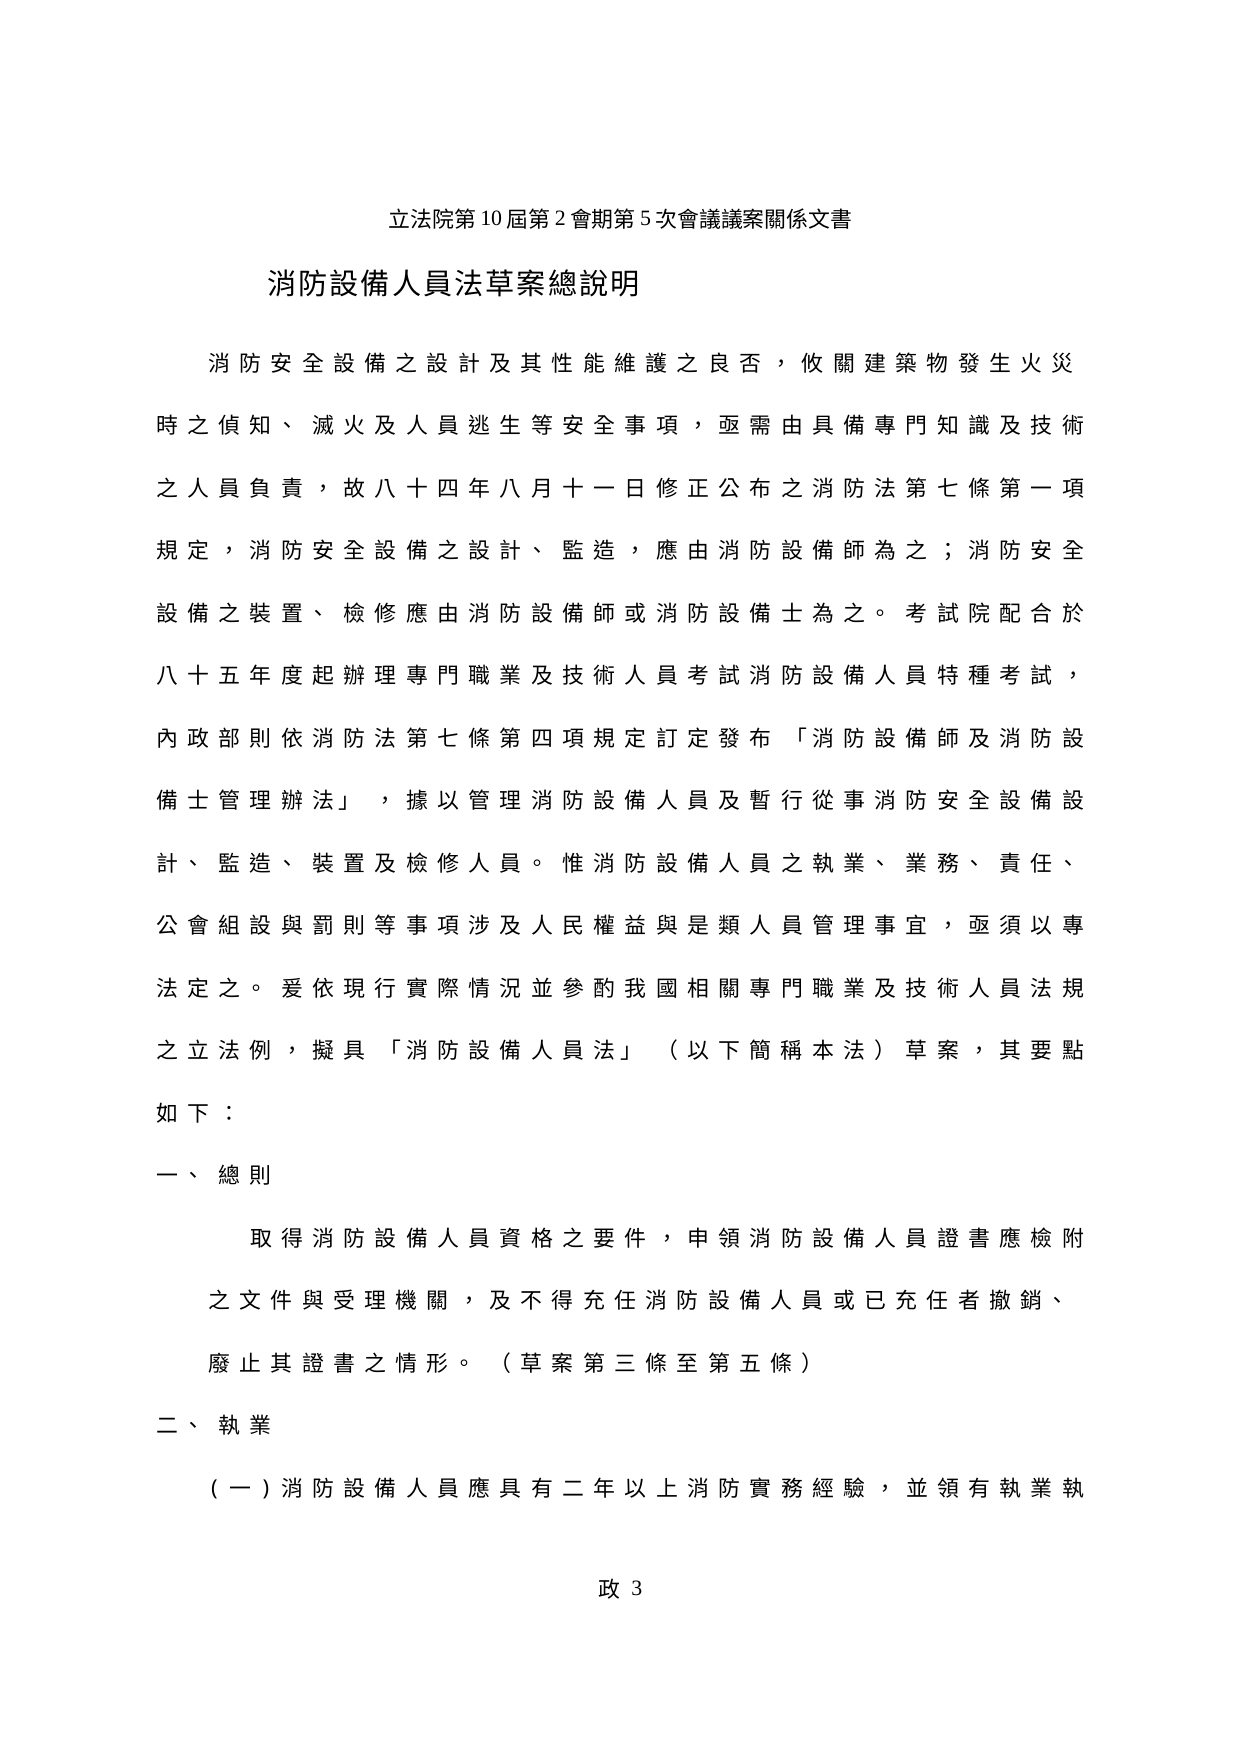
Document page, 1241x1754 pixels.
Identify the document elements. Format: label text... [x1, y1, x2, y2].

text 消防安全設備之設計及其性能維護之良否，攸關建築物發生火災時之偵知、滅火及人員逃生等安全事項，亟需由具備專門知識及技術之人員負責，故八十四年八月十一日修正公布之消防法第七條第一項規定，消防安全設備之設計、監造，應由消防設備師為之；消防安全設備之裝置、檢修應由消防設備師或消防設備士為之。考試院配合於八十五年度起辦理專門職業及技術人員考試消防設備人員特種考試，內政部則依消防法第七條第四項規定訂定發布「消防設備師及消防設備士管理辦法」，據以管理消防設備人員及暫行從事消防安全設備設計、監造、裝置及檢修人員。惟消防設備人員之執業、業務、責任、公會組設與罰則等事項涉及人民權益與是類人員管理事宜，亟須以專法定之。爰依現行實際情況並參酌我國相關專門職業及技術人員法規之立法例，擬具「消防設備人員法」（以下簡稱本法）草案，其要點如下： [151, 330, 1089, 1143]
text (一)消防設備人員應具有二年以上消防實務經驗，並領有執業執 [195, 1455, 1089, 1518]
text 一、總則 [151, 1143, 1089, 1205]
text 取得消防設備人員資格之要件，申領消防設備人員證書應檢附之文件與受理機關，及不得充任消防設備人員或已充任者撤銷、廢止其證書之情形。（草案第三條至第五條） [195, 1205, 1089, 1393]
text 二、執業 [151, 1393, 1089, 1455]
text 消防設備人員法草案總說明 [261, 250, 1089, 313]
